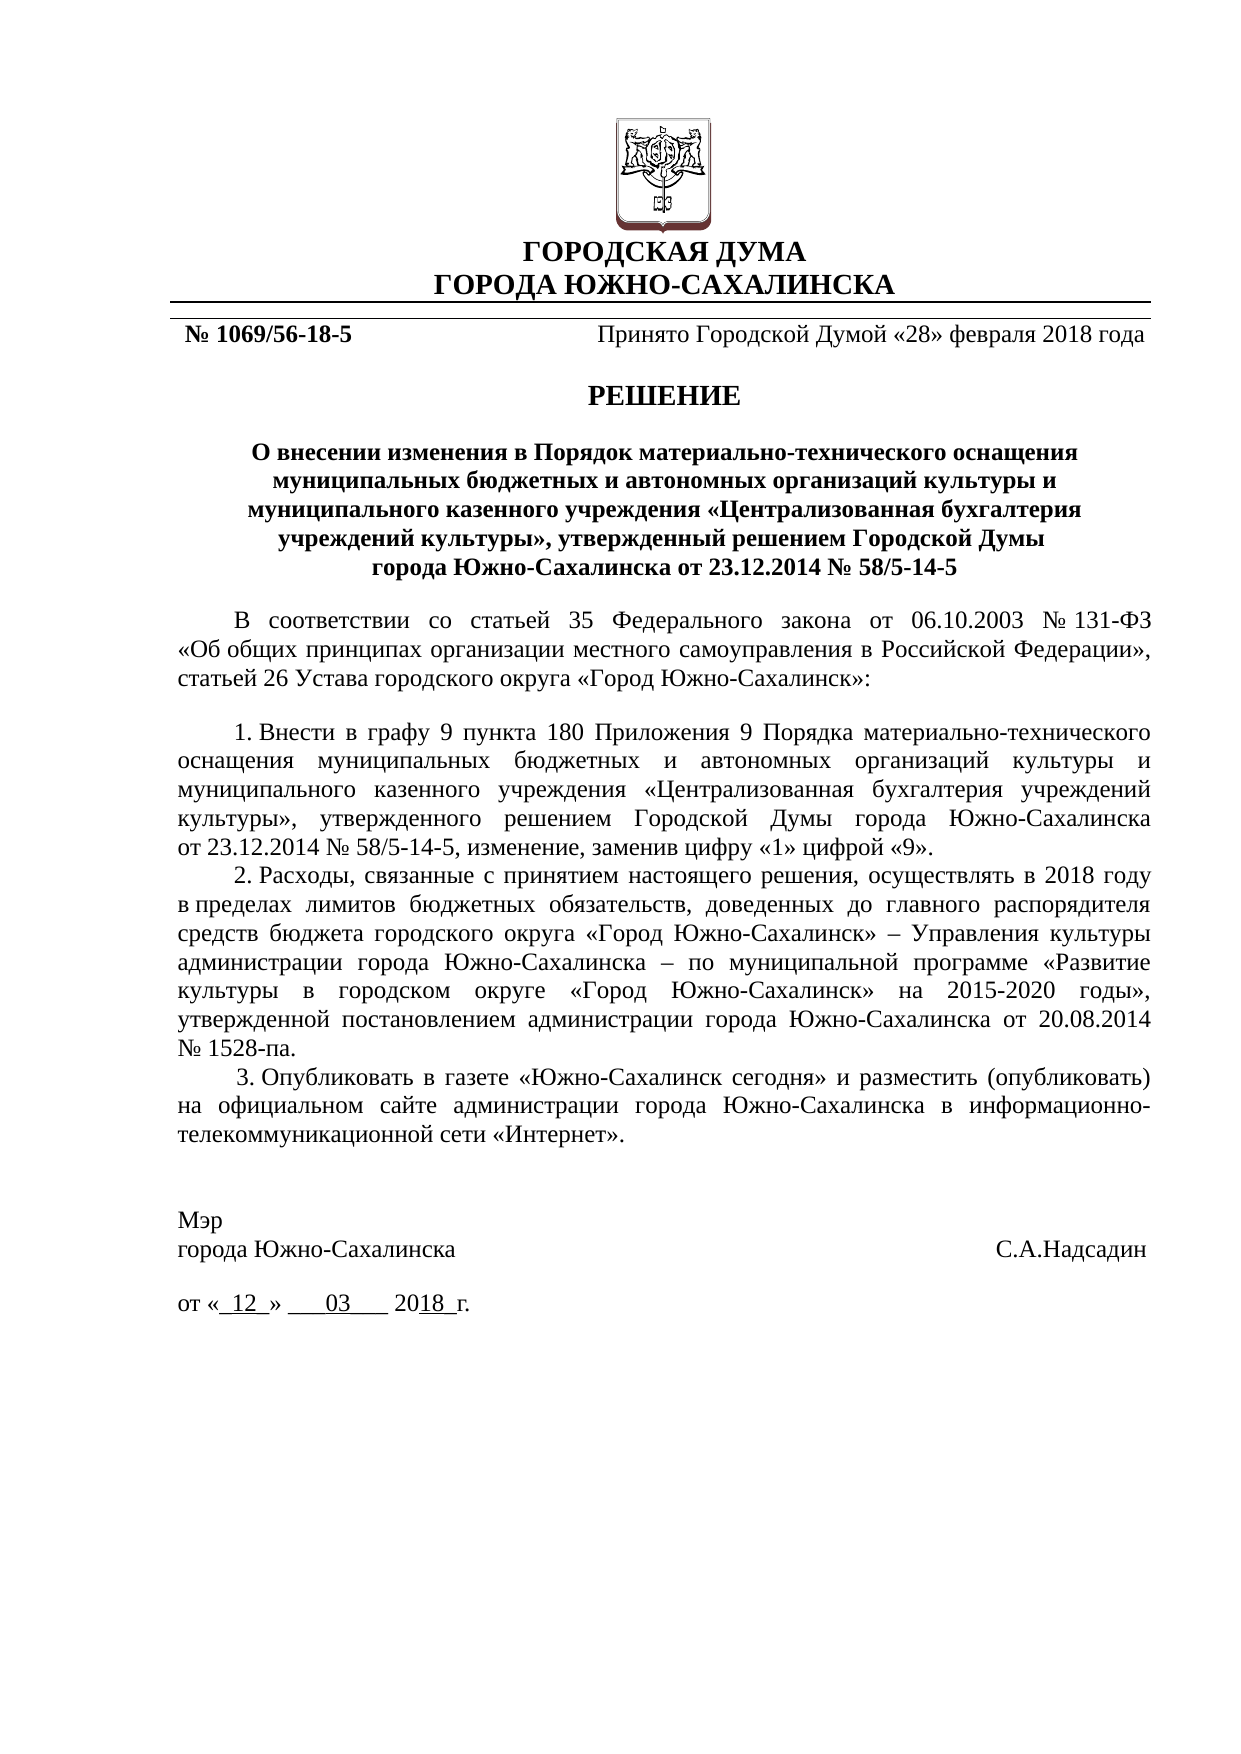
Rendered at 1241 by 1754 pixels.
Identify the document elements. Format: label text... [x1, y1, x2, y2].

text 1. Внести в графу 9 пункта 180 Приложения 9 Порядка материально-технического оснащения муниципальных бюджетных и автономных организаций культуры и муниципального казенного учреждения «Централизованная бухгалтерия учреждений культуры», утвержденного решением Городской Думы города Южно-Сахалинска от 23.12.2014 № 58/5-14-5, изменение, заменив цифру «1» цифрой «9». [177, 717, 1152, 861]
text от «_12_» ___03___ 2018_г. [177, 1288, 1152, 1317]
text В соответствии со статьей 35 Федерального закона от 06.10.2003 № 131-ФЗ «Об общих принципах организации местного самоуправления в Российской Федерации», статьей 26 Устава городского округа «Город Южно-Сахалинск»: [177, 606, 1152, 692]
text РЕШЕНИЕ [177, 378, 1152, 412]
text О внесении изменения в Порядок материально-технического оснащения муниципальных бюджетных и автономных организаций культуры и муниципального казенного учреждения «Централизованная бухгалтерия учреждений культуры», утвержденный решением Городской Думы города Южно-Сахалинска от 23.12.2014 № 58/5-14-5 [177, 437, 1152, 581]
text города Южно-Сахалинска С.А.Надсадин [177, 1234, 1152, 1263]
text № 1069/56-18-5 Принято Городской Думой «28» февраля 2018 года [177, 319, 1152, 348]
text 3. Опубликовать в газете «Южно-Сахалинск сегодня» и разместить (опубликовать) на официальном сайте администрации города Южно-Сахалинска в информационно-телекоммуникационной сети «Интернет». [177, 1062, 1152, 1148]
text ГОРОДСКАЯ ДУМА [177, 234, 1152, 267]
text городА южно-сахалинскА [177, 267, 1152, 301]
text Мэр [177, 1206, 1152, 1234]
table_header [170, 303, 1151, 318]
text 2. Расходы, связанные с принятием настоящего решения, осуществлять в 2018 году в пределах лимитов бюджетных обязательств, доведенных до главного распорядителя средств бюджета городского округа «Город Южно-Сахалинск» – Управления культуры администрации города Южно-Сахалинска – по муниципальной программе «Развитие культуры в городском округе «Город Южно-Сахалинск» на 2015-2020 годы», утвержденной постановлением администрации города Южно-Сахалинска от 20.08.2014 № 1528-па. [177, 861, 1152, 1062]
